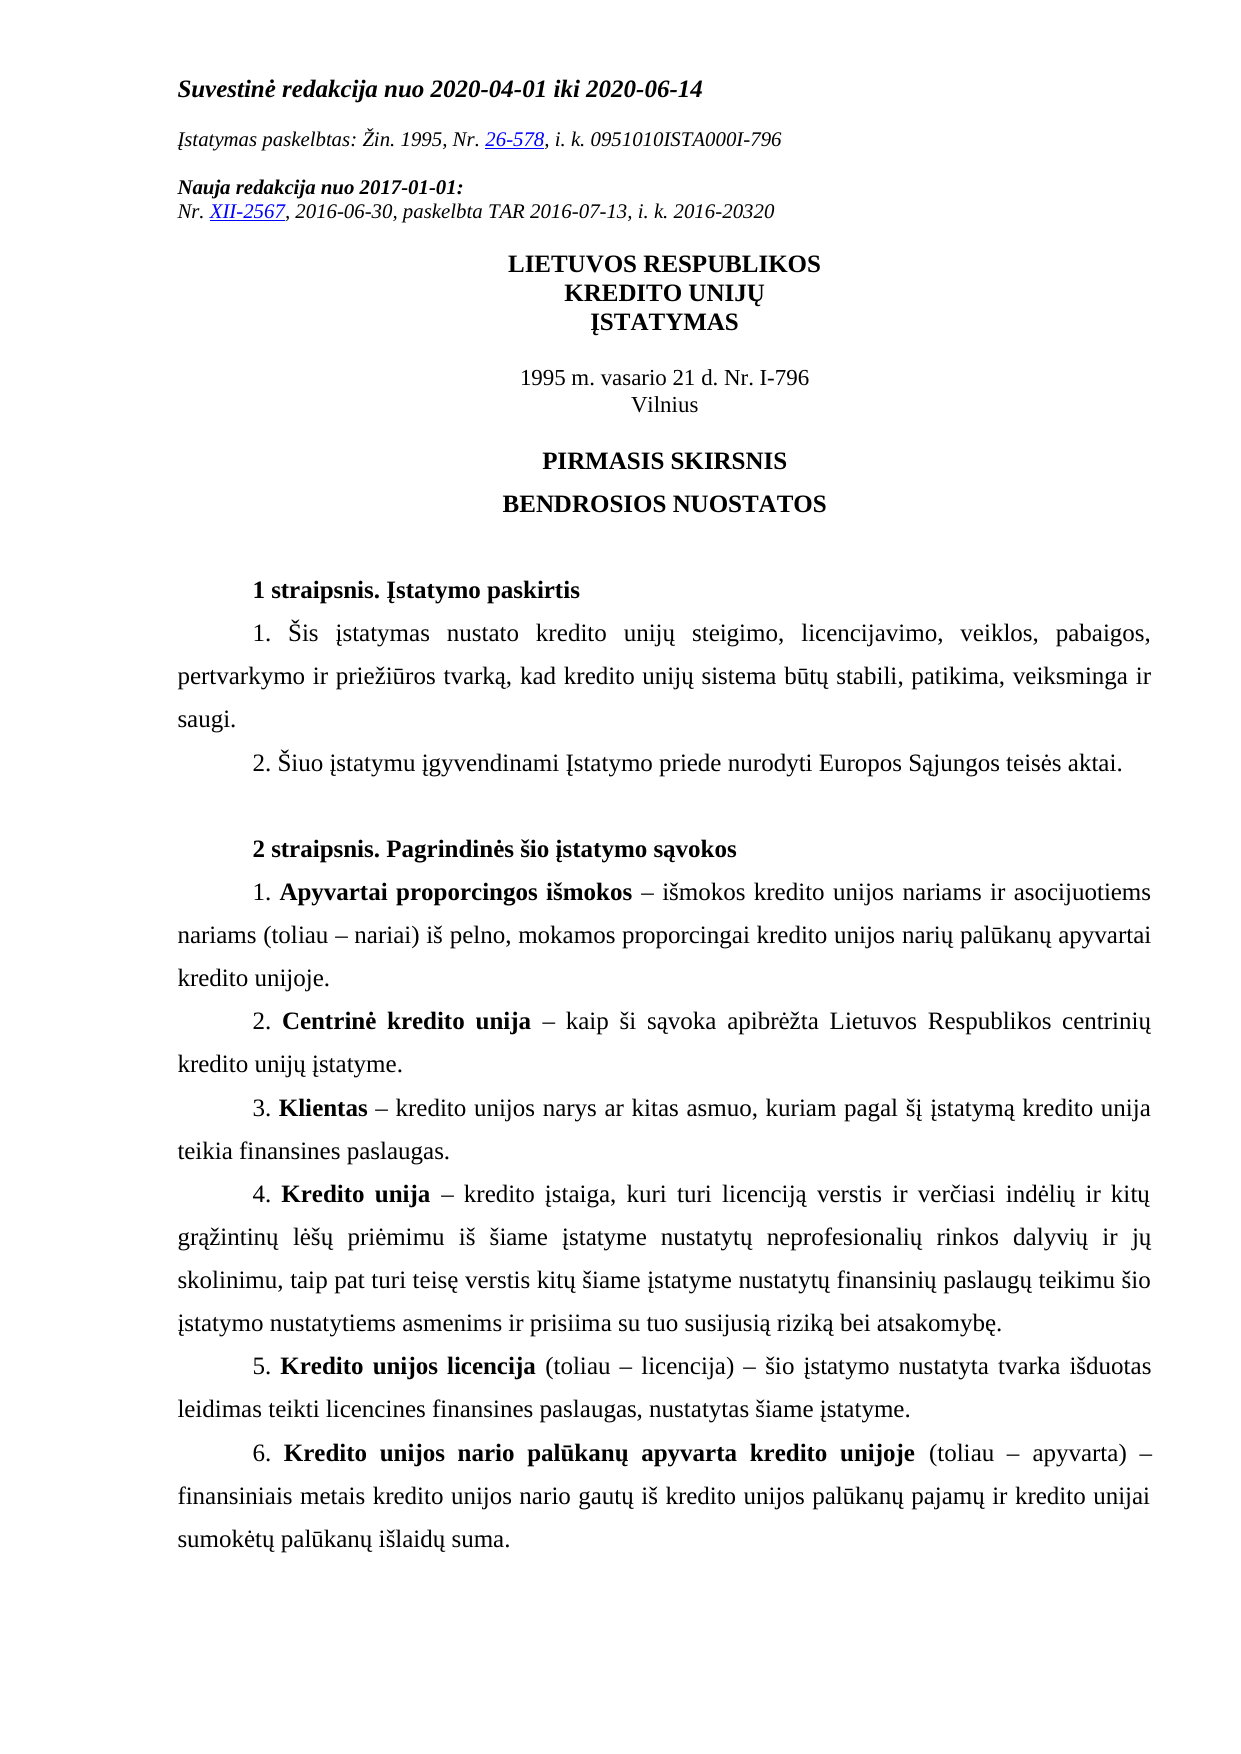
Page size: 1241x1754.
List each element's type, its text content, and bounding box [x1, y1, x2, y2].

text 2 straipsnis. Pagrindinės šio įstatymo sąvokos [177, 834, 1152, 863]
text Vilnius [177, 391, 1152, 417]
text Suvestinė redakcija nuo 2020-04-01 iki 2020-06-14 [177, 74, 1152, 103]
text Įstatymas paskelbtas: Žin. 1995, Nr. 26-578, i. k. 0951010ISTA000I-796 [177, 127, 1152, 151]
text 4. Kredito unija – kredito įstaiga, kuri turi licenciją verstis ir verčiasi indėlių ir kitų grąžintinų lėšų priėmimu iš šiame įstatyme nustatytų neprofesionalių rinkos dalyvių ir jų skolinimu, taip pat turi teisę verstis kitų šiame įstatyme nustatytų finansinių paslaugų teikimu šio įstatymo nustatytiems asmenims ir prisiima su tuo susijusią riziką bei atsakomybę. [177, 1179, 1152, 1337]
text PIRMASIS SKIRSNIS [177, 446, 1152, 474]
text LIETUVOS RESPUBLIKOS KREDITO UNIJŲ ĮSTATYMAS [177, 249, 1152, 336]
text 1995 m. vasario 21 d. Nr. I-796 [177, 364, 1152, 391]
text 3. Klientas – kredito unijos narys ar kitas asmuo, kuriam pagal šį įstatymą kredito unija teikia finansines paslaugas. [177, 1093, 1152, 1164]
text Nauja redakcija nuo 2017-01-01: [177, 175, 1152, 199]
text 1 straipsnis. Įstatymo paskirtis [177, 575, 1152, 604]
text 2. Centrinė kredito unija – kaip ši sąvoka apibrėžta Lietuvos Respublikos centrinių kredito unijų įstatyme. [177, 1006, 1152, 1078]
text BENDROSIOS NUOSTATOS [177, 489, 1152, 518]
text 6. Kredito unijos nario palūkanų apyvarta kredito unijoje (toliau – apyvarta) – finansiniais metais kredito unijos nario gautų iš kredito unijos palūkanų pajamų ir kredito unijai sumokėtų palūkanų išlaidų suma. [177, 1438, 1152, 1553]
text 1. Apyvartai proporcingos išmokos – išmokos kredito unijos nariams ir asocijuotiems nariams (toliau – nariai) iš pelno, mokamos proporcingai kredito unijos narių palūkanų apyvartai kredito unijoje. [177, 877, 1152, 992]
text Nr. XII-2567, 2016-06-30, paskelbta TAR 2016-07-13, i. k. 2016-20320 [177, 199, 1152, 223]
text 5. Kredito unijos licencija (toliau – licencija) – šio įstatymo nustatyta tvarka išduotas leidimas teikti licencines finansines paslaugas, nustatytas šiame įstatyme. [177, 1351, 1152, 1423]
text 2. Šiuo įstatymu įgyvendinami Įstatymo priede nurodyti Europos Sąjungos teisės aktai. [177, 748, 1152, 776]
text 1. Šis įstatymas nustato kredito unijų steigimo, licencijavimo, veiklos, pabaigos, pertvarkymo ir priežiūros tvarką, kad kredito unijų sistema būtų stabili, patikima, veiksminga ir saugi. [177, 618, 1152, 733]
